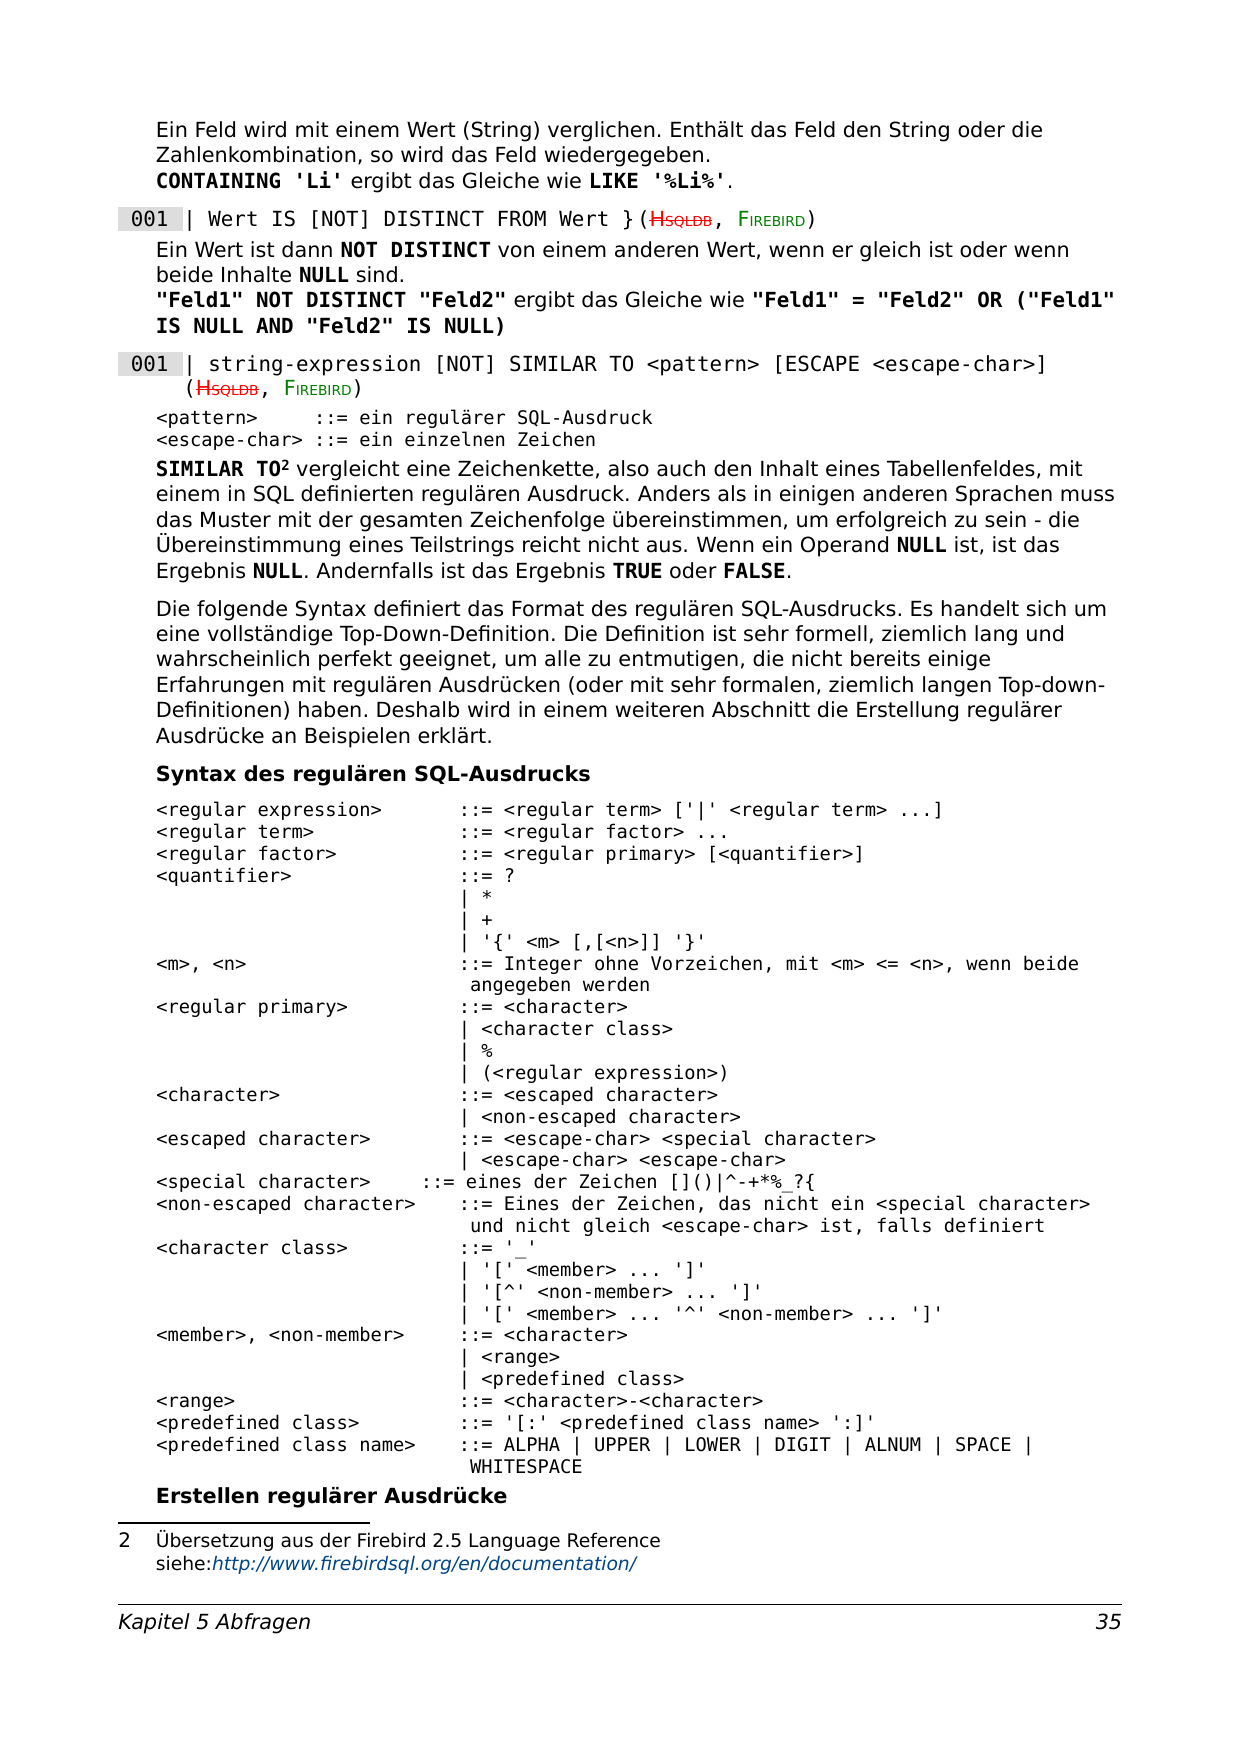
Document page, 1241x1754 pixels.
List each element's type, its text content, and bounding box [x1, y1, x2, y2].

text <escape-char> ::= ein einzelnen Zeichen [118, 429, 1122, 451]
text | <non-escaped character> [118, 1106, 1122, 1128]
text | '[^' <non-member> ... ']' [118, 1281, 1122, 1303]
text Ein Feld wird mit einem Wert (String) verglichen. Enthält das Feld den String oder die Zahlenkombination, so wird das Feld wiedergegeben. CONTAINING 'Li' ergibt das Gleiche wie LIKE '%Li%'. [156, 118, 1122, 193]
text <non-escaped character> ::= Eines der Zeichen, das nicht ein <special character> und nicht gleich <escape-char> ist, falls definiert [118, 1193, 1122, 1237]
text | (<regular expression>) [118, 1062, 1122, 1084]
text | + [118, 909, 1122, 931]
text <escaped character> ::= <escape-char> <special character> [118, 1128, 1122, 1149]
text <m>, <n> ::= Integer ohne Vorzeichen, mit <m> <= <n>, wenn beide angegeben werden [118, 953, 1122, 996]
text Ein Wert ist dann NOT DISTINCT von einem anderen Wert, wenn er gleich ist oder wenn beide Inhalte NULL sind. "Feld1" NOT DISTINCT "Feld2" ergibt das Gleiche wie "Feld1" = "Feld2" OR ("Feld1" IS NULL AND "Feld2" IS NULL) [156, 238, 1122, 338]
text <special character> ::= eines der Zeichen []()|^-+*%_?{ [118, 1171, 1122, 1193]
text | <predefined class> [118, 1368, 1122, 1390]
text | % [118, 1040, 1122, 1062]
text <character class> ::= '_' [118, 1237, 1122, 1259]
text | '{' <m> [,[<n>]] '}' [118, 931, 1122, 953]
text <predefined class> ::= '[:' <predefined class name> ':]' [118, 1412, 1122, 1434]
text | <escape-char> <escape-char> [118, 1149, 1122, 1171]
text <regular primary> ::= <character> [118, 996, 1122, 1018]
list | Wert IS [NOT] DISTINCT FROM Wert } (Hsqldb, Firebird) [183, 207, 1122, 231]
text | <character class> [118, 1018, 1122, 1040]
text Die folgende Syntax definiert das Format des regulären SQL-Ausdrucks. Es handelt sich um eine vollständige Top-Down-Definition. Die Definition ist sehr formell, ziemlich lang und wahrscheinlich perfekt geeignet, um alle zu entmutigen, die nicht bereits einige Erfahrungen mit regulären Ausdrücken (oder mit sehr formalen, ziemlich langen Top-down-Definitionen) haben. Deshalb wird in einem weiteren Abschnitt die Erstellung regulärer Ausdrücke an Beispielen erklärt. [156, 597, 1122, 748]
text <regular factor> ::= <regular primary> [<quantifier>] [118, 843, 1122, 865]
list | string-expression [NOT] SIMILAR TO <pattern> [ESCAPE <escape-char>] (Hsqldb, Firebird) [118, 352, 1122, 400]
text | '[' <member> ... '^' <non-member> ... ']' [118, 1303, 1122, 1324]
text <character> ::= <escaped character> [118, 1084, 1122, 1106]
text Erstellen regulärer Ausdrücke [156, 1484, 1122, 1508]
text <range> ::= <character>-<character> [118, 1390, 1122, 1412]
text | <range> [118, 1346, 1122, 1368]
text <regular expression> ::= <regular term> ['|' <regular term> ...] [118, 799, 1122, 821]
text <regular term> ::= <regular factor> ... [118, 821, 1122, 843]
text <predefined class name> ::= ALPHA | UPPER | LOWER | DIGIT | ALNUM | SPACE | WHITESPACE [118, 1434, 1122, 1478]
text Syntax des regulären SQL-Ausdrucks [156, 762, 1122, 786]
text <member>, <non-member> ::= <character> [118, 1324, 1122, 1346]
text | * [118, 887, 1122, 909]
text Übersetzung aus der Firebird 2.5 Language Reference siehe:http://www.firebirdsql.org/en/documentation/ [118, 1529, 1122, 1575]
text <quantifier> ::= ? [118, 865, 1122, 887]
text | '[' <member> ... ']' [118, 1259, 1122, 1281]
text SIMILAR TO vergleicht eine Zeichenkette, also auch den Inhalt eines Tabellenfeldes, mit einem in SQL definierten regulären Ausdruck. Anders als in einigen anderen Sprachen muss das Muster mit der gesamten Zeichenfolge übereinstimmen, um erfolgreich zu sein - die Übereinstimmung eines Teilstrings reicht nicht aus. Wenn ein Operand NULL ist, ist das Ergebnis NULL. Andernfalls ist das Ergebnis TRUE oder FALSE. [156, 457, 1122, 583]
text <pattern> ::= ein regulärer SQL-Ausdruck [118, 407, 1122, 429]
